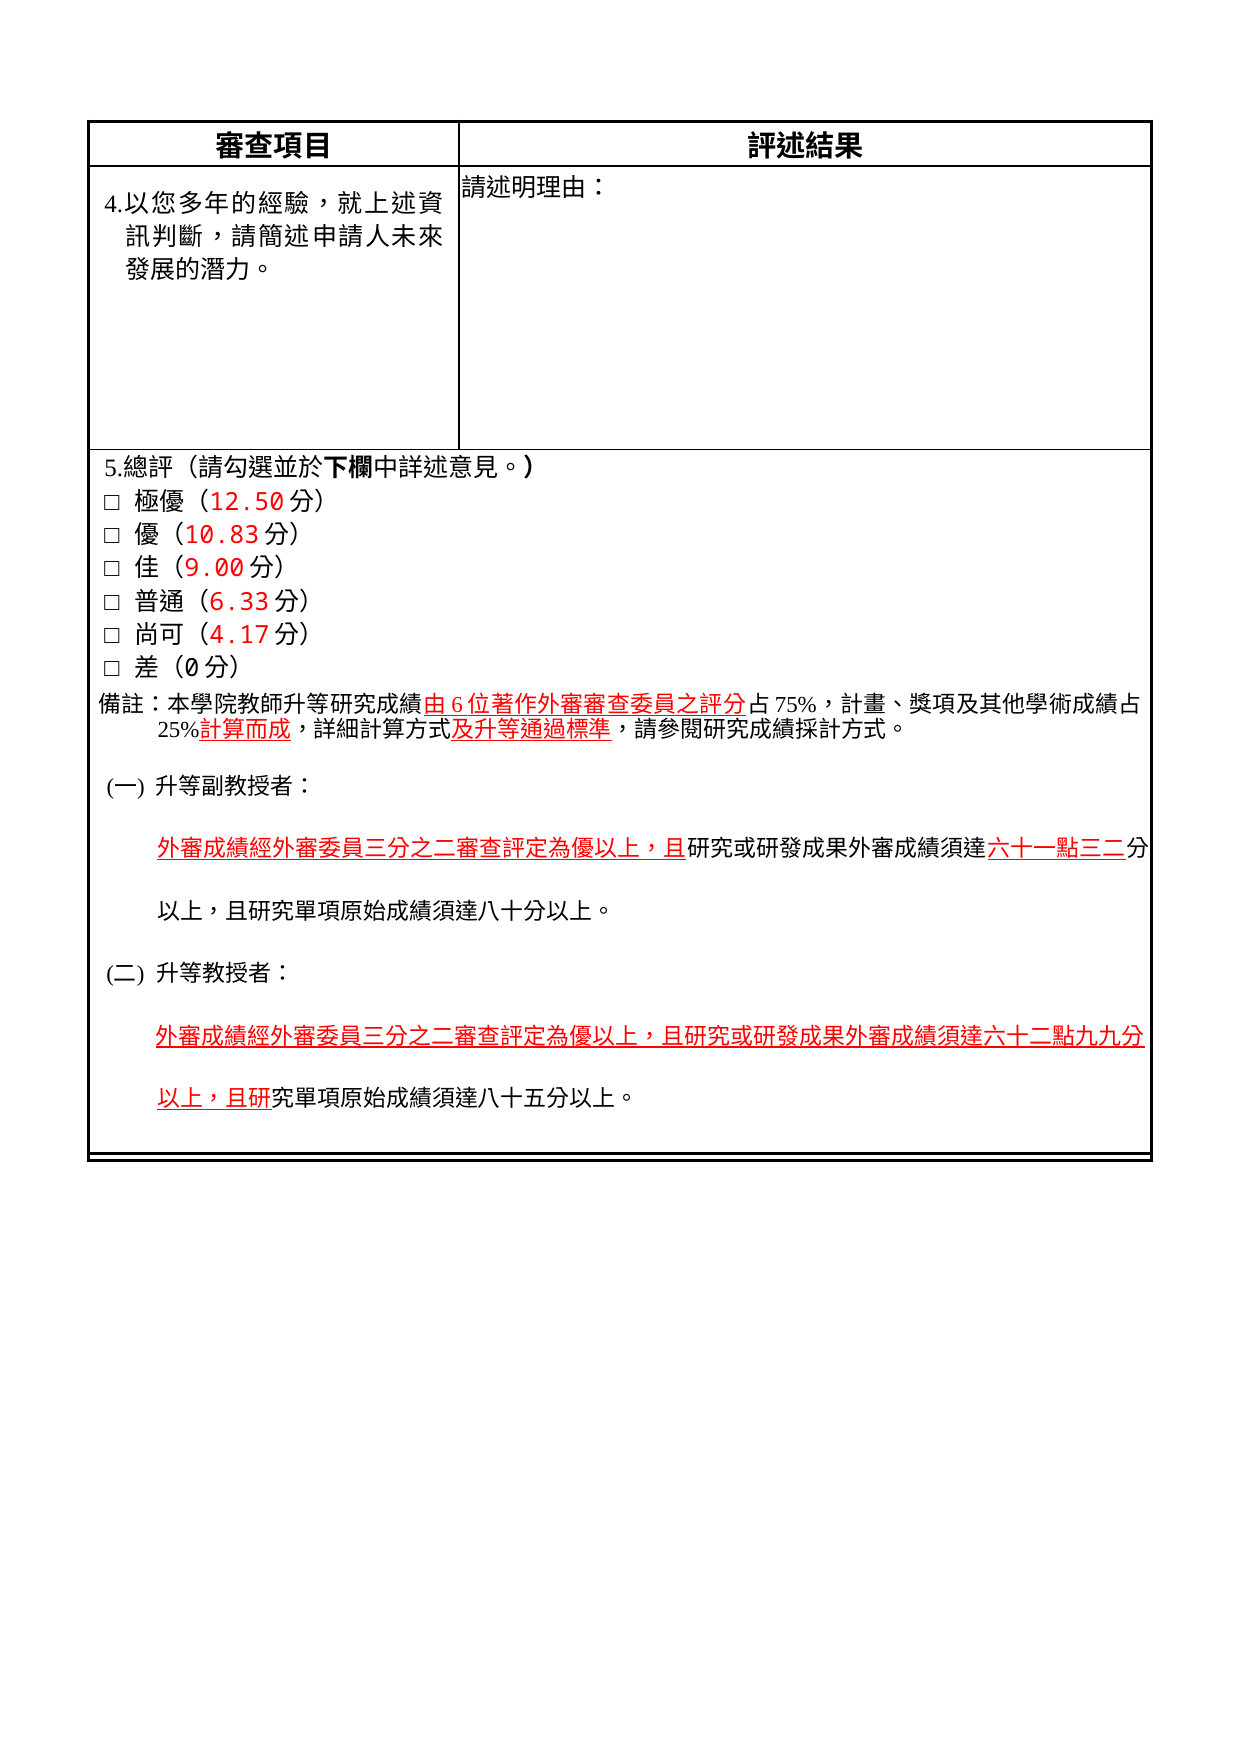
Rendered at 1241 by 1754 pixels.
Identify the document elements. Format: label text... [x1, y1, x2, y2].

table_cell 請述明理由： [460, 167, 1150, 448]
table_cell 4.以您多年的經驗，就上述資訊判斷，請簡述申請人未來發展的潛力。 [90, 167, 458, 448]
table_cell 5.總評（請勾選並於下欄中詳述意見。） □ 極優（12.50分） □ 優（10.83分） □ 佳（9.00分） □ 普通（6.33分） □ 尚可（4.17分） □ 差（0分） 備註：本學院教師升等研究成績由6位著作外審審查委員之評分占75%，計畫、獎項及其他學術成績占25%計算而成，詳細計算方式及升等通過標準，請參閱研究成績採計方式。 (一) 升等副教授者： 外審成績經外審委員三分之二審查評定為優以上，且研究或研發成果外審成績須達六十一點三二分以上，且研究單項原始成績須達八十分以上。 (二) 升等教授者： 外審成績經外審委員三分之二審查評定為優以上，且研究或研發成果外審成績須達六十二點九九分以上，且研究單項原始成績須達八十五分以上。 [90, 450, 1150, 1152]
table_header 審查項目 [90, 123, 458, 165]
table_header 評述結果 [460, 123, 1150, 165]
